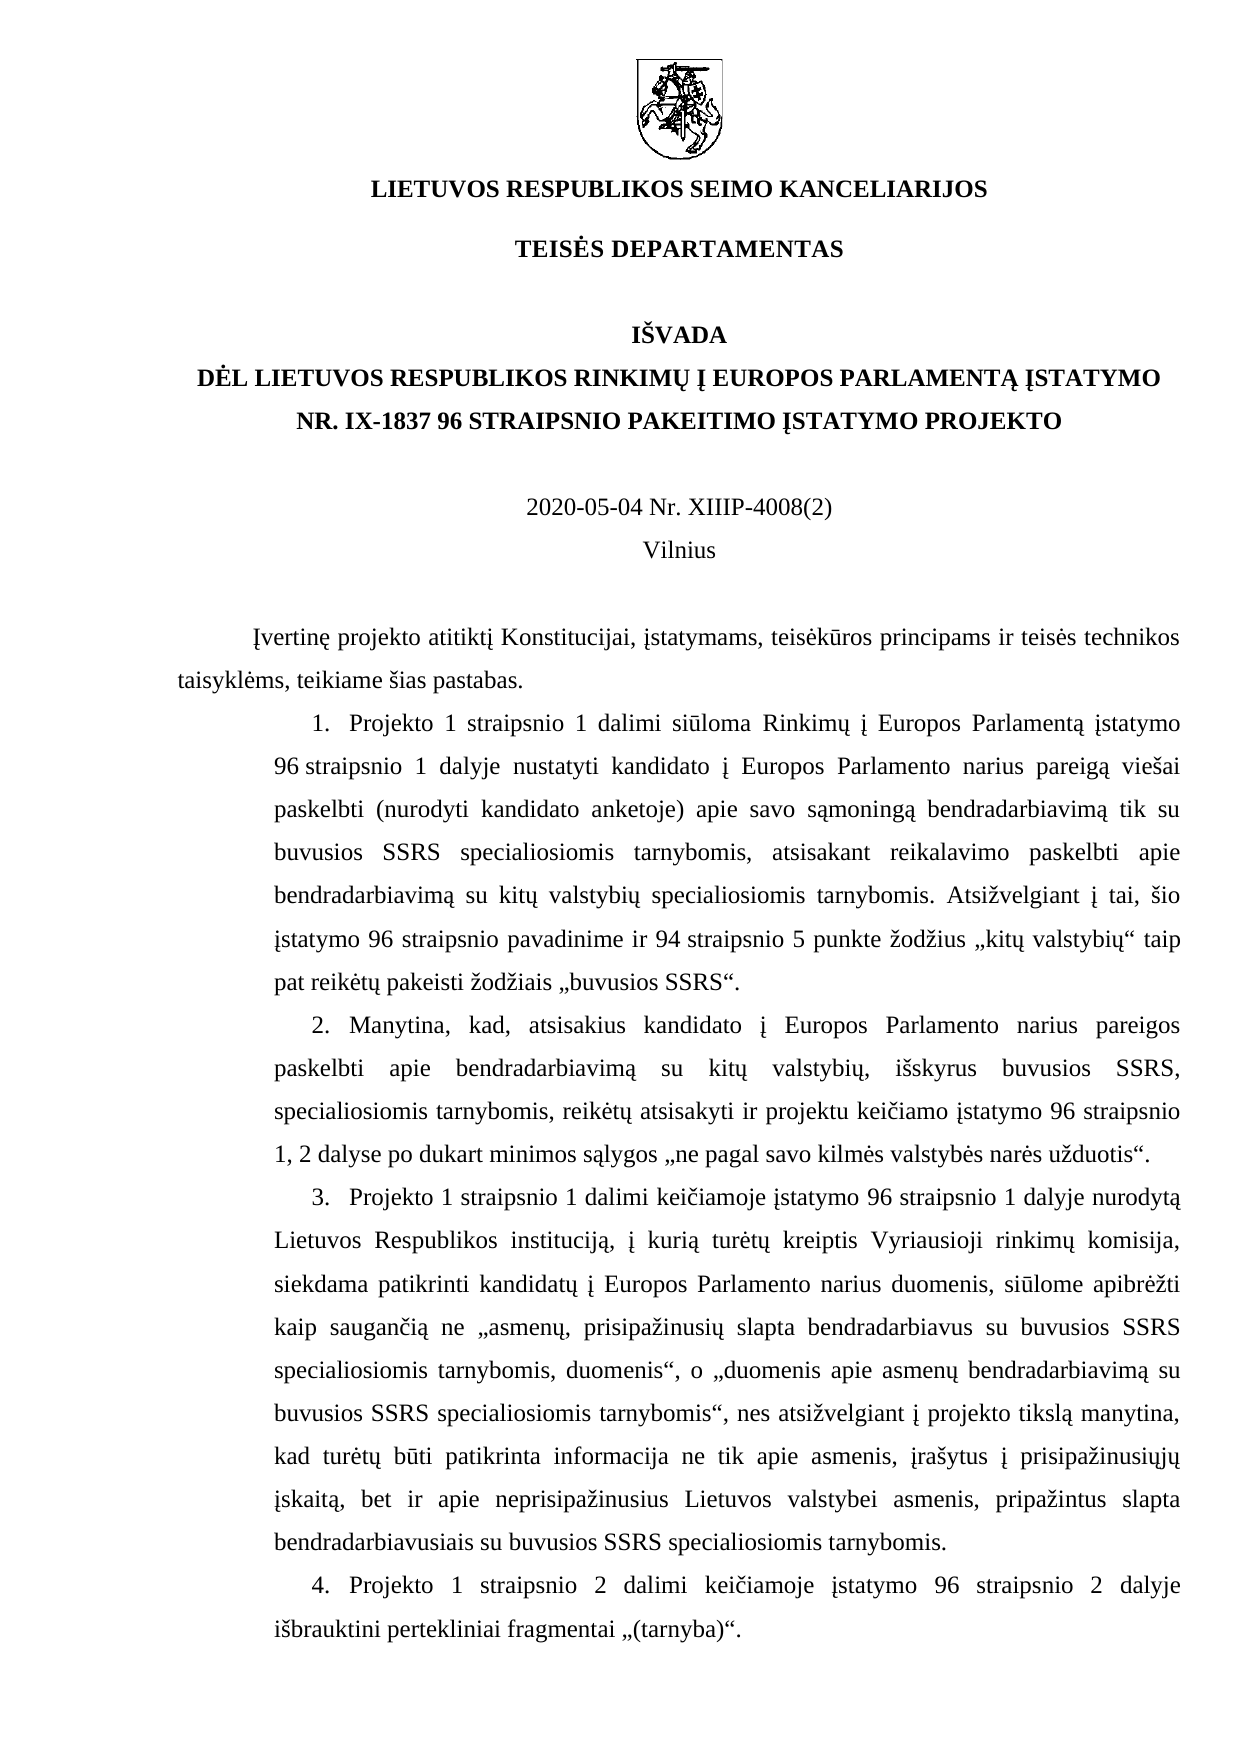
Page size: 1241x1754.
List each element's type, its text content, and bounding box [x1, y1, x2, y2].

text IŠVADA [177, 320, 1181, 349]
text Įvertinę projekto atitiktį Konstitucijai, įstatymams, teisėkūros principams ir teisės technikos taisyklėms, teikiame šias pastabas. [177, 622, 1181, 694]
text TEISĖS DEPARTAMENTAS [177, 234, 1181, 262]
list Projekto 1 straipsnio 2 dalimi keičiamoje įstatymo 96 straipsnio 2 dalyje išbrauktini pertekliniai fragmentai „(tarnyba)“. [236, 1571, 1181, 1642]
text LIETUVOS RESPUBLIKOS SEIMO KANCELIARIJOS [177, 174, 1181, 203]
text DĖL LIETUVOS RESPUBLIKOS RINKIMŲ Į EUROPOS PARLAMENTĄ ĮSTATYMO NR. IX-1837 96 STRAIPSNIO PAKEITIMO ĮSTATYMO PROJEKTO [177, 363, 1181, 435]
list Manytina, kad, atsisakius kandidato į Europos Parlamento narius pareigos paskelbti apie bendradarbiavimą su kitų valstybių, išskyrus buvusios SSRS, specialiosiomis tarnybomis, reikėtų atsisakyti ir projektu keičiamo įstatymo 96 straipsnio 1, 2 dalyse po dukart minimos sąlygos „ne pagal savo kilmės valstybės narės užduotis“. [236, 1010, 1181, 1168]
list Projekto 1 straipsnio 1 dalimi siūloma Rinkimų į Europos Parlamentą įstatymo 96 straipsnio 1 dalyje nustatyti kandidato į Europos Parlamento narius pareigą viešai paskelbti (nurodyti kandidato anketoje) apie savo sąmoningą bendradarbiavimą tik su buvusios SSRS specialiosiomis tarnybomis, atsisakant reikalavimo paskelbti apie bendradarbiavimą su kitų valstybių specialiosiomis tarnybomis. Atsižvelgiant į tai, šio įstatymo 96 straipsnio pavadinime ir 94 straipsnio 5 punkte žodžius „kitų valstybių“ taip pat reikėtų pakeisti žodžiais „buvusios SSRS“. [236, 708, 1181, 996]
list Projekto 1 straipsnio 1 dalimi keičiamoje įstatymo 96 straipsnio 1 dalyje nurodytą Lietuvos Respublikos instituciją, į kurią turėtų kreiptis Vyriausioji rinkimų komisija, siekdama patikrinti kandidatų į Europos Parlamento narius duomenis, siūlome apibrėžti kaip saugančią ne „asmenų, prisipažinusių slapta bendradarbiavus su buvusios SSRS specialiosiomis tarnybomis, duomenis“, o „duomenis apie asmenų bendradarbiavimą su buvusios SSRS specialiosiomis tarnybomis“, nes atsižvelgiant į projekto tikslą manytina, kad turėtų būti patikrinta informacija ne tik apie asmenis, įrašytus į prisipažinusiųjų įskaitą, bet ir apie neprisipažinusius Lietuvos valstybei asmenis, pripažintus slapta bendradarbiavusiais su buvusios SSRS specialiosiomis tarnybomis. [236, 1182, 1181, 1556]
text 2020-05-04 Nr. XIIIP-4008(2) [177, 492, 1181, 521]
text Vilnius [177, 536, 1181, 564]
